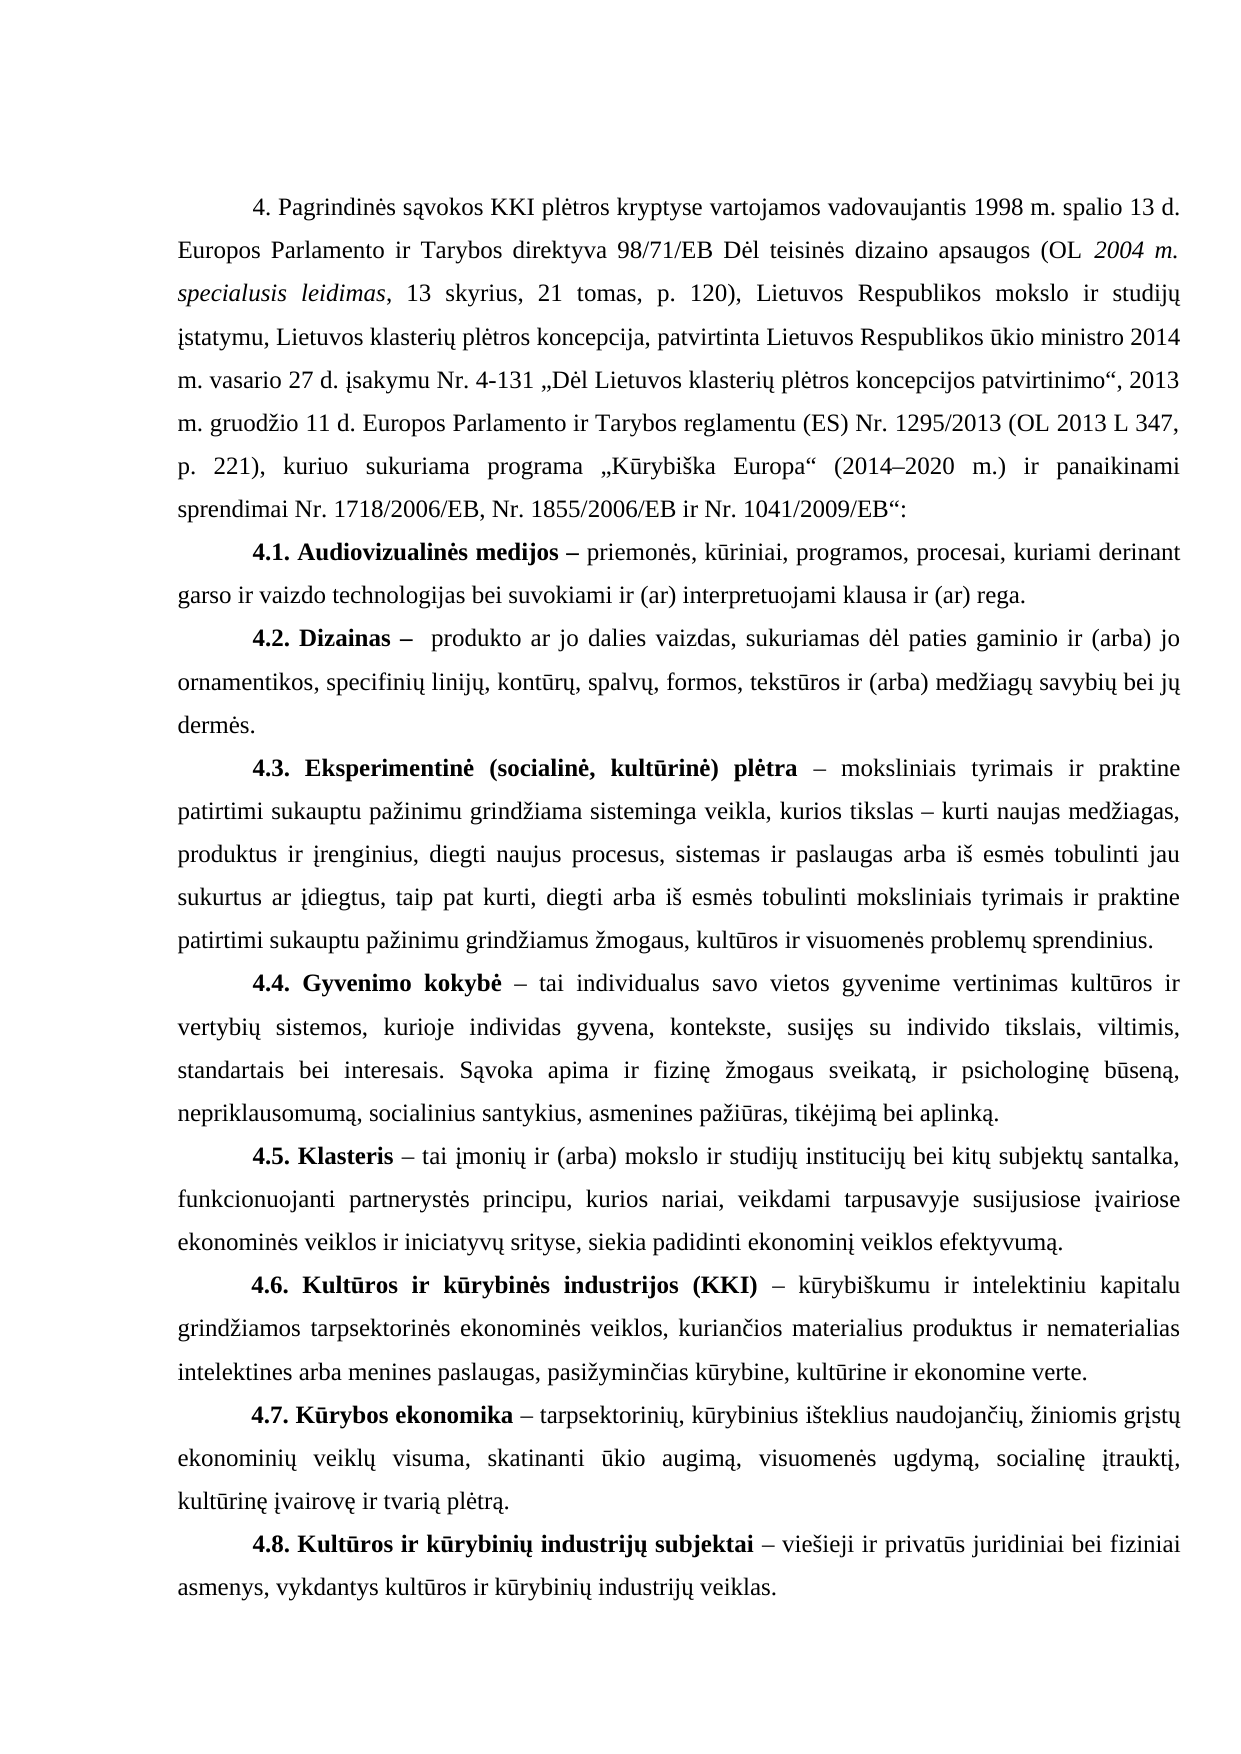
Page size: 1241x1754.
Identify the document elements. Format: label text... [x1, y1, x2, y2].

text 4.8. Kultūros ir kūrybinių industrijų subjektai – viešieji ir privatūs juridiniai bei fiziniai asmenys, vykdantys kultūros ir kūrybinių industrijų veiklas. [177, 1529, 1181, 1601]
text 4. Pagrindinės sąvokos KKI plėtros kryptyse vartojamos vadovaujantis 1998 m. spalio 13 d. Europos Parlamento ir Tarybos direktyva 98/71/EB Dėl teisinės dizaino apsaugos (OL 2004 m. specialusis leidimas, 13 skyrius, 21 tomas, p. 120), Lietuvos Respublikos mokslo ir studijų įstatymu, Lietuvos klasterių plėtros koncepcija, patvirtinta Lietuvos Respublikos ūkio ministro 2014 m. vasario 27 d. įsakymu Nr. 4-131 „Dėl Lietuvos klasterių plėtros koncepcijos patvirtinimo“, 2013 m. gruodžio 11 d. Europos Parlamento ir Tarybos reglamentu (ES) Nr. 1295/2013 (OL 2013 L 347, p. 221), kuriuo sukuriama programa „Kūrybiška Europa“ (2014–2020 m.) ir panaikinami sprendimai Nr. 1718/2006/EB, Nr. 1855/2006/EB ir Nr. 1041/2009/EB“: [177, 192, 1181, 523]
text 4.2. Dizainas – produkto ar jo dalies vaizdas, sukuriamas dėl paties gaminio ir (arba) jo ornamentikos, specifinių linijų, kontūrų, spalvų, formos, tekstūros ir (arba) medžiagų savybių bei jų dermės. [177, 623, 1181, 738]
text 4.5. Klasteris – tai įmonių ir (arba) mokslo ir studijų institucijų bei kitų subjektų santalka, funkcionuojanti partnerystės principu, kurios nariai, veikdami tarpusavyje susijusiose įvairiose ekonominės veiklos ir iniciatyvų srityse, siekia padidinti ekonominį veiklos efektyvumą. [177, 1141, 1181, 1256]
text 4.4. Gyvenimo kokybė – tai individualus savo vietos gyvenime vertinimas kultūros ir vertybių sistemos, kurioje individas gyvena, kontekste, susijęs su individo tikslais, viltimis, standartais bei interesais. Sąvoka apima ir fizinę žmogaus sveikatą, ir psichologinę būseną, nepriklausomumą, socialinius santykius, asmenines pažiūras, tikėjimą bei aplinką. [177, 968, 1181, 1127]
text 4.1. Audiovizualinės medijos – priemonės, kūriniai, programos, procesai, kuriami derinant garso ir vaizdo technologijas bei suvokiami ir (ar) interpretuojami klausa ir (ar) rega. [177, 537, 1181, 609]
text 4.7. Kūrybos ekonomika – tarpsektorinių, kūrybinius išteklius naudojančių, žiniomis grįstų ekonominių veiklų visuma, skatinanti ūkio augimą, visuomenės ugdymą, socialinę įtrauktį, kultūrinę įvairovę ir tvarią plėtrą. [177, 1400, 1181, 1515]
text 4.3. Eksperimentinė (socialinė, kultūrinė) plėtra – moksliniais tyrimais ir praktine patirtimi sukauptu pažinimu grindžiama sisteminga veikla, kurios tikslas – kurti naujas medžiagas, produktus ir įrenginius, diegti naujus procesus, sistemas ir paslaugas arba iš esmės tobulinti jau sukurtus ar įdiegtus, taip pat kurti, diegti arba iš esmės tobulinti moksliniais tyrimais ir praktine patirtimi sukauptu pažinimu grindžiamus žmogaus, kultūros ir visuomenės problemų sprendinius. [177, 753, 1181, 954]
text 4.6. Kultūros ir kūrybinės industrijos (KKI) – kūrybiškumu ir intelektiniu kapitalu grindžiamos tarpsektorinės ekonominės veiklos, kuriančios materialius produktus ir nematerialias intelektines arba menines paslaugas, pasižyminčias kūrybine, kultūrine ir ekonomine verte. [177, 1270, 1181, 1385]
